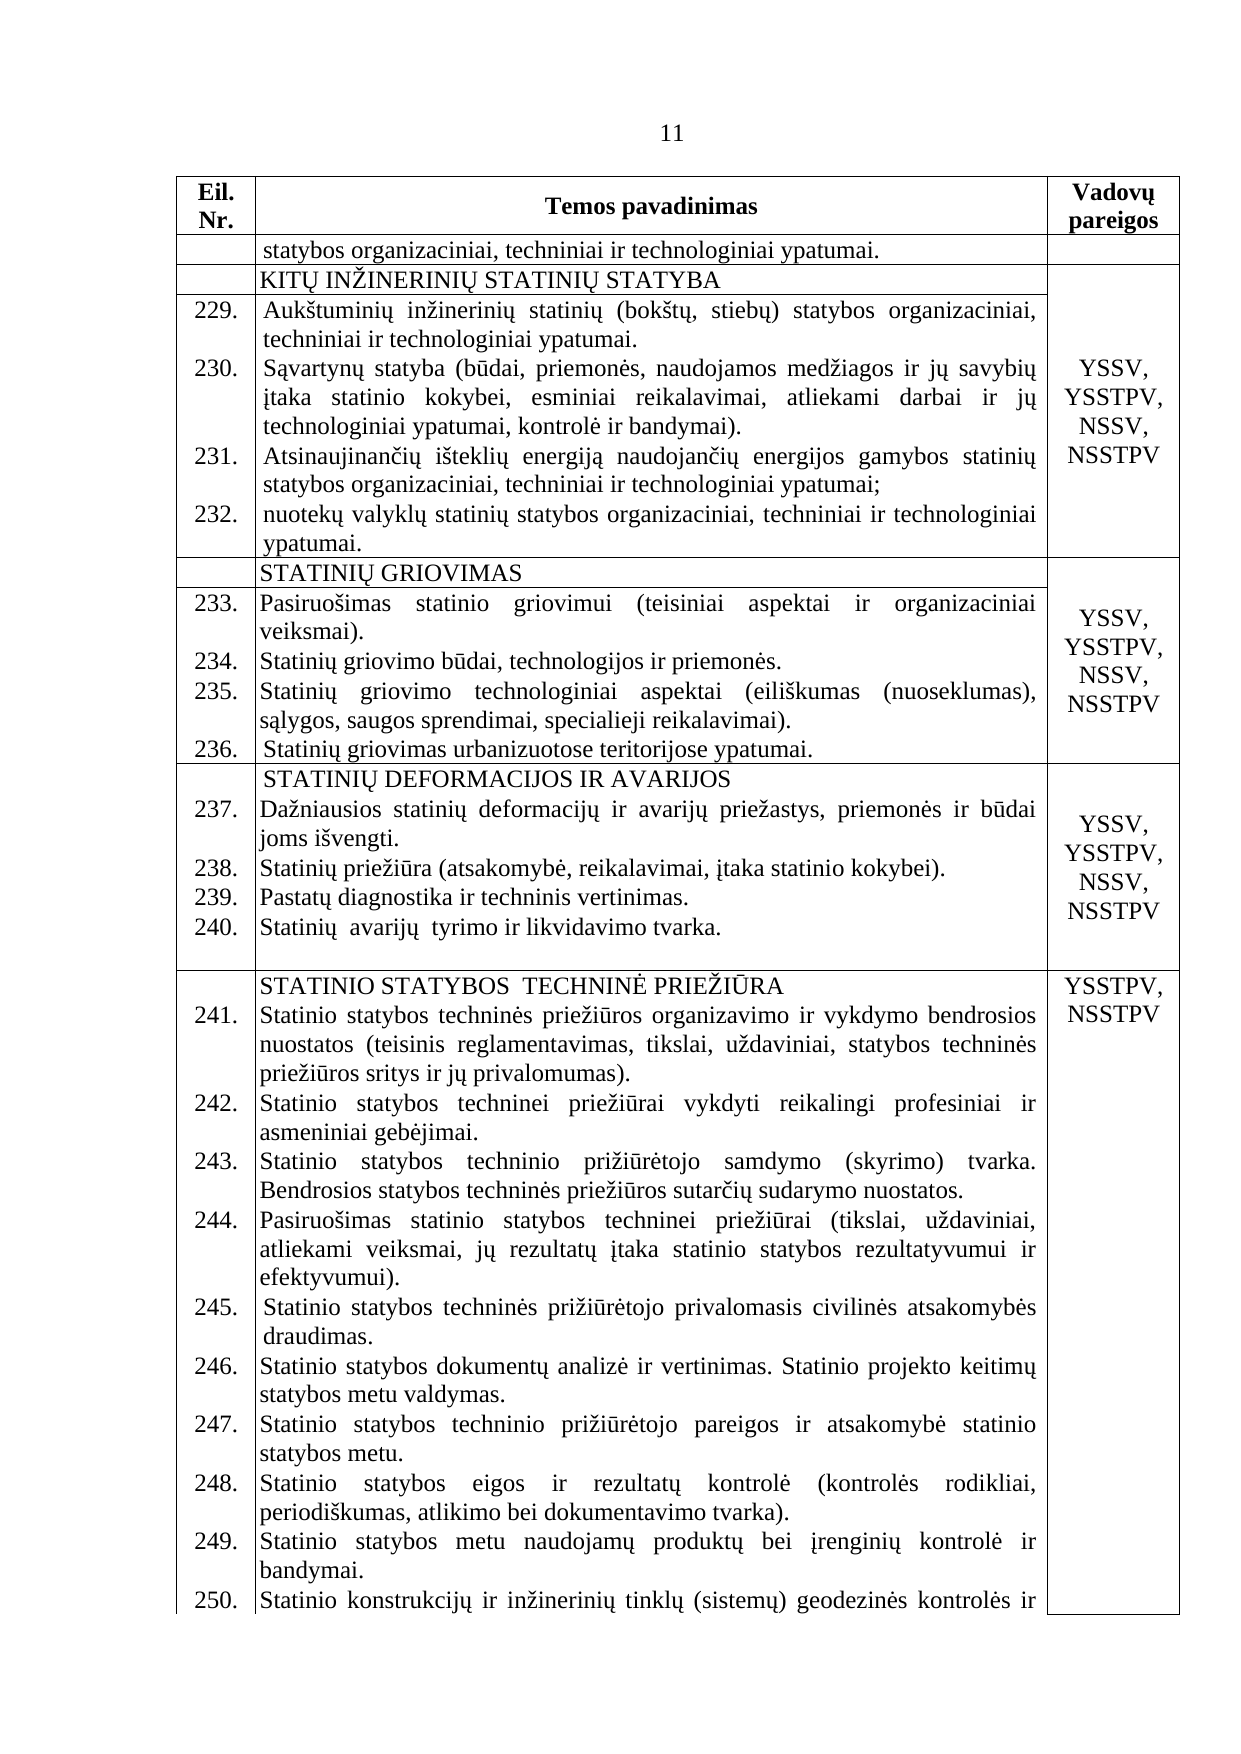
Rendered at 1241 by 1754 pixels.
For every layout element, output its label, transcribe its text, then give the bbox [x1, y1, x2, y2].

table_cell 243. [177, 1145, 255, 1204]
table_cell 245. [177, 1291, 255, 1350]
table_cell Statinio statybos metu naudojamų produktų bei įrenginių kontrolė ir bandymai. [256, 1525, 1047, 1584]
table_cell Statinio konstrukcijų ir inžinerinių tinklų (sistemų) geodezinės kontrolės ir [256, 1584, 1047, 1614]
table_cell [177, 764, 255, 793]
table_cell 239. [177, 881, 255, 911]
table_cell 240. [177, 911, 255, 970]
table_cell 250. [177, 1584, 255, 1614]
table_cell [177, 265, 255, 294]
table_cell Statinio statybos techninio prižiūrėtojo pareigos ir atsakomybė statinio statybos metu. [256, 1408, 1047, 1467]
table_cell Statinių griovimo technologiniai aspektai (eiliškumas (nuoseklumas), sąlygos, saugos sprendimai, specialieji reikalavimai). [256, 675, 1047, 733]
table_cell 229. [177, 295, 255, 352]
table_cell Statinio statybos techninio prižiūrėtojo samdymo (skyrimo) tvarka. Bendrosios statybos techninės priežiūros sutarčių sudarymo nuostatos. [256, 1145, 1047, 1204]
table_cell 247. [177, 1408, 255, 1467]
table_cell Statinių priežiūra (atsakomybė, reikalavimai, įtaka statinio kokybei). [256, 852, 1047, 881]
table_cell Statinių griovimas urbanizuotose teritorijose ypatumai. [256, 734, 1047, 763]
table_cell 230. [177, 353, 255, 440]
table_cell Statinio statybos techninei priežiūrai vykdyti reikalingi profesiniai ir asmeniniai gebėjimai. [256, 1087, 1047, 1145]
table_cell 231. [177, 440, 255, 498]
table_cell [177, 558, 255, 587]
table_cell Pastatų diagnostika ir techninis vertinimas. [256, 881, 1047, 911]
table_cell Pasiruošimas statinio griovimui (teisiniai aspektai ir organizaciniai veiksmai). [256, 588, 1047, 645]
table_cell Dažniausios statinių deformacijų ir avarijų priežastys, priemonės ir būdai joms išvengti. [256, 793, 1047, 852]
table_cell 235. [177, 675, 255, 733]
table_cell 234. [177, 645, 255, 675]
table_cell YSSTPV, NSSTPV [1048, 971, 1179, 1614]
table_cell 242. [177, 1087, 255, 1145]
table_cell STATINIŲ GRIOVIMAS [256, 558, 1047, 587]
table_cell 232. [177, 498, 255, 557]
table_cell STATINIŲ DEFORMACIJOS IR AVARIJOS [256, 764, 1047, 793]
table_cell 249. [177, 1525, 255, 1584]
table_cell Statinio statybos dokumentų analizė ir vertinimas. Statinio projekto keitimų statybos metu valdymas. [256, 1350, 1047, 1408]
table_cell Aukštuminių inžinerinių statinių (bokštų, stiebų) statybos organizaciniai, techniniai ir technologiniai ypatumai. [256, 295, 1047, 352]
table_cell YSSV, YSSTPV, NSSV, NSSTPV [1048, 764, 1179, 970]
table_header Eil. Nr. [177, 177, 255, 234]
table_cell [1048, 235, 1179, 264]
table_cell 237. [177, 793, 255, 852]
table_cell KITŲ INŽINERINIŲ STATINIŲ STATYBA [256, 265, 1047, 294]
table_cell [177, 235, 255, 264]
table_cell Statinio statybos techninės priežiūros organizavimo ir vykdymo bendrosios nuostatos (teisinis reglamentavimas, tikslai, uždaviniai, statybos techninės priežiūros sritys ir jų privalomumas). [256, 1000, 1047, 1087]
table_cell nuotekų valyklų statinių statybos organizaciniai, techniniai ir technologiniai ypatumai. [256, 498, 1047, 557]
table_cell 246. [177, 1350, 255, 1408]
table_cell 241. [177, 1000, 255, 1087]
table_cell YSSV, YSSTPV, NSSV, NSSTPV [1048, 265, 1179, 557]
table_cell Statinių avarijų tyrimo ir likvidavimo tvarka. [256, 911, 1047, 970]
table_cell Sąvartynų statyba (būdai, priemonės, naudojamos medžiagos ir jų savybių įtaka statinio kokybei, esminiai reikalavimai, atliekami darbai ir jų technologiniai ypatumai, kontrolė ir bandymai). [256, 353, 1047, 440]
table_cell 238. [177, 852, 255, 881]
table_cell 244. [177, 1204, 255, 1291]
table_cell Statinio statybos techninės prižiūrėtojo privalomasis civilinės atsakomybės draudimas. [256, 1291, 1047, 1350]
table_cell statybos organizaciniai, techniniai ir technologiniai ypatumai. [256, 235, 1047, 264]
table_cell Statinių griovimo būdai, technologijos ir priemonės. [256, 645, 1047, 675]
table_cell STATINIO STATYBOS TECHNINĖ PRIEŽIŪRA [256, 971, 1047, 999]
table_cell 233. [177, 588, 255, 645]
table_header Temos pavadinimas [256, 177, 1047, 234]
table_cell Pasiruošimas statinio statybos techninei priežiūrai (tikslai, uždaviniai, atliekami veiksmai, jų rezultatų įtaka statinio statybos rezultatyvumui ir efektyvumui). [256, 1204, 1047, 1291]
table_cell [177, 971, 255, 999]
table_cell Statinio statybos eigos ir rezultatų kontrolė (kontrolės rodikliai, periodiškumas, atlikimo bei dokumentavimo tvarka). [256, 1467, 1047, 1525]
table_header Vadovų pareigos [1048, 177, 1179, 234]
table_cell YSSV, YSSTPV, NSSV, NSSTPV [1048, 558, 1179, 763]
table_cell 248. [177, 1467, 255, 1525]
table_cell 236. [177, 734, 255, 763]
table_cell Atsinaujinančių išteklių energiją naudojančių energijos gamybos statinių statybos organizaciniai, techniniai ir technologiniai ypatumai; [256, 440, 1047, 498]
